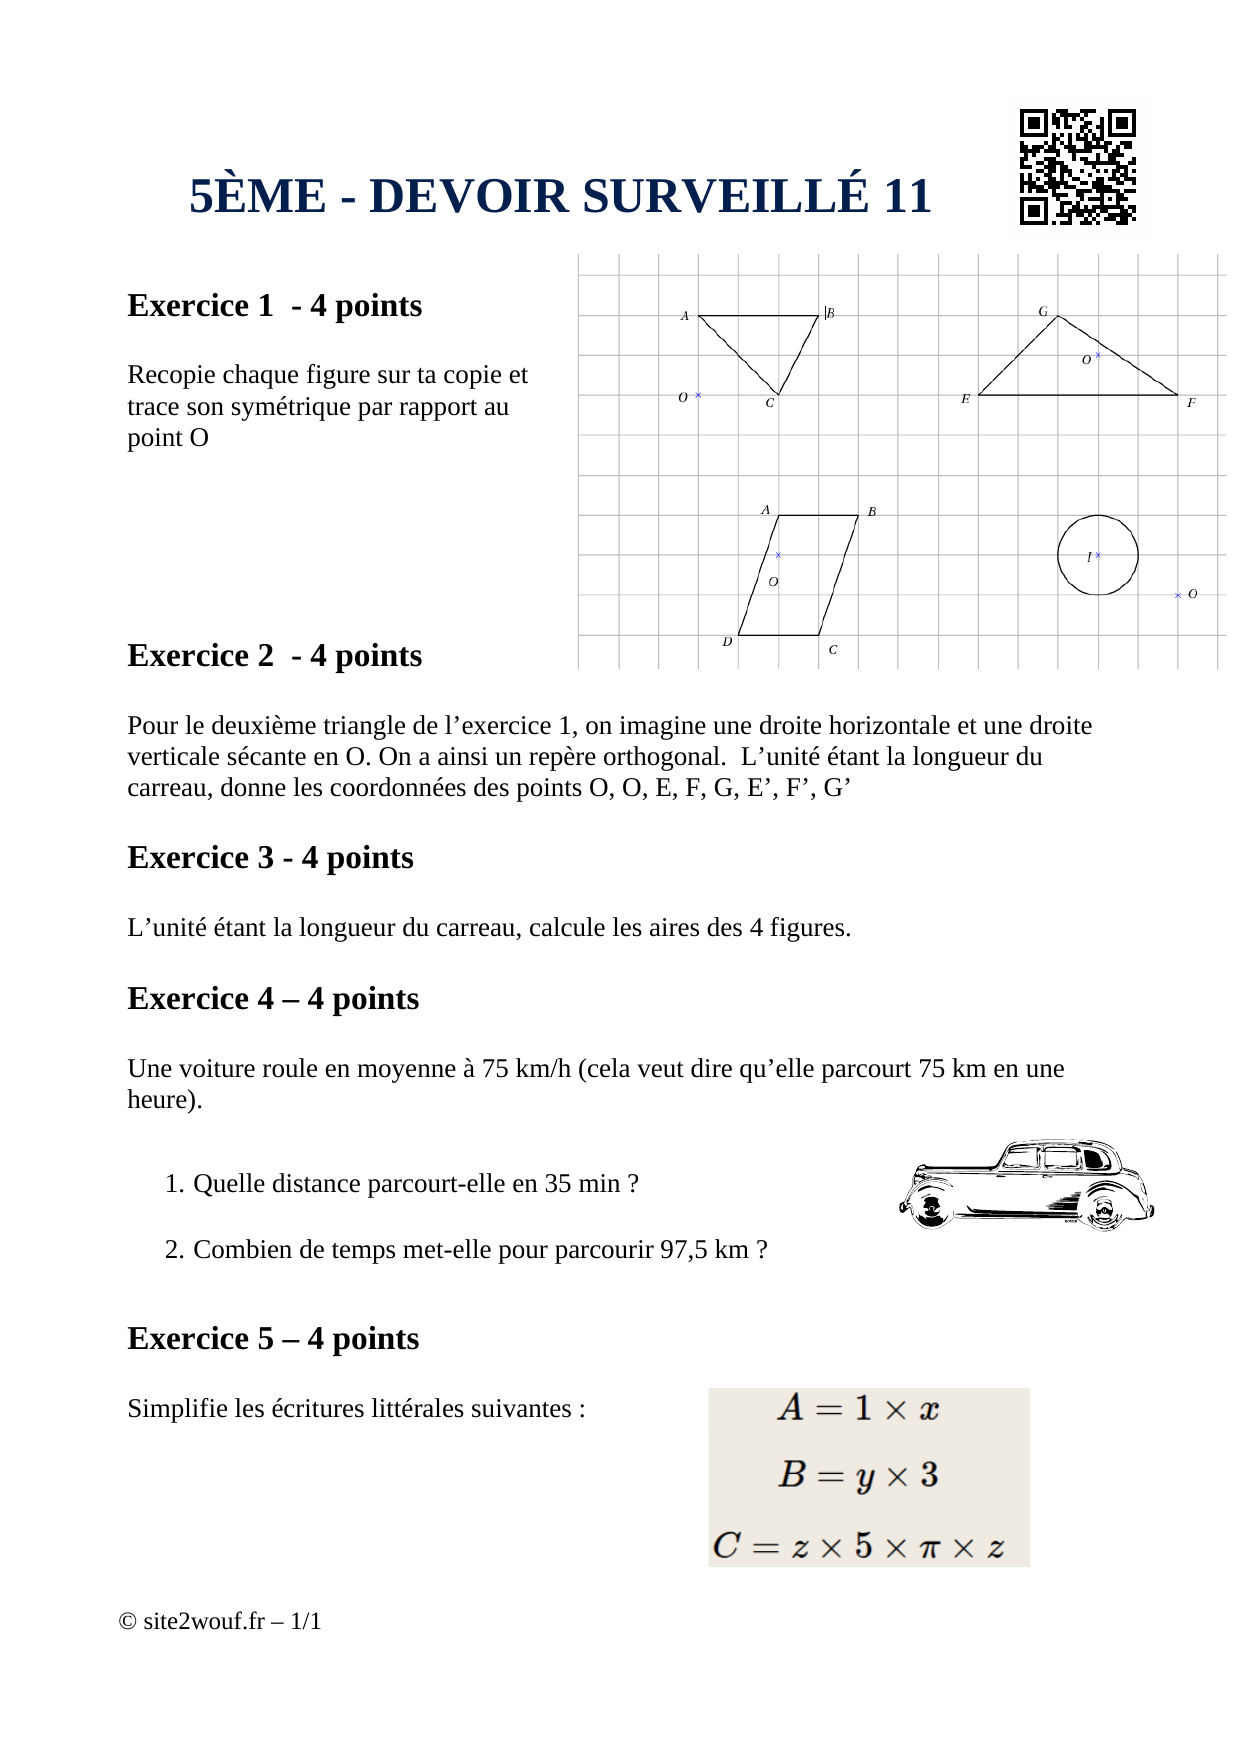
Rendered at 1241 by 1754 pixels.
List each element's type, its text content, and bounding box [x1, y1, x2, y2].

text Exercice 2 - 4 points [118, 626, 1122, 673]
text Recopie chaque figure sur ta copie et trace son symétrique par rapport au point O [118, 350, 567, 452]
text Exercice 1 - 4 points [118, 276, 567, 323]
picture [1004, 93, 1152, 241]
text Exercice 4 – 4 points [118, 969, 1122, 1016]
list Combien de temps met-elle pour parcourir 97,5 km ? [156, 1225, 1122, 1274]
text Pour le deuxième triangle de l’exercice 1, on imagine une droite horizontale et une droite verticale sécante en O. On a ainsi un repère orthogonal. L’unité étant la longueur du carreau, donne les coordonnées des points O, O, E, F, G, E’, F’, G’ [118, 700, 1122, 802]
text Exercice 5 – 4 points [118, 1309, 1122, 1356]
picture [708, 1388, 1031, 1567]
text Une voiture roule en moyenne à 75 km/h (cela veut dire qu’elle parcourt 75 km en une heure). [118, 1043, 1122, 1123]
list [911, 1174, 1122, 1198]
text 5ème - DEVOIR surveillé 11 [118, 165, 1004, 223]
list [1063, 1158, 1119, 1173]
list Quelle distance parcourt-elle en 35 min ? [156, 1158, 1000, 1198]
text Simplifie les écritures littérales suivantes : [118, 1383, 1122, 1432]
picture [567, 243, 1227, 669]
text L’unité étant la longueur du carreau, calcule les aires des 4 figures. [118, 902, 1122, 942]
text Exercice 3 - 4 points [118, 829, 1122, 876]
list [965, 1158, 1047, 1173]
